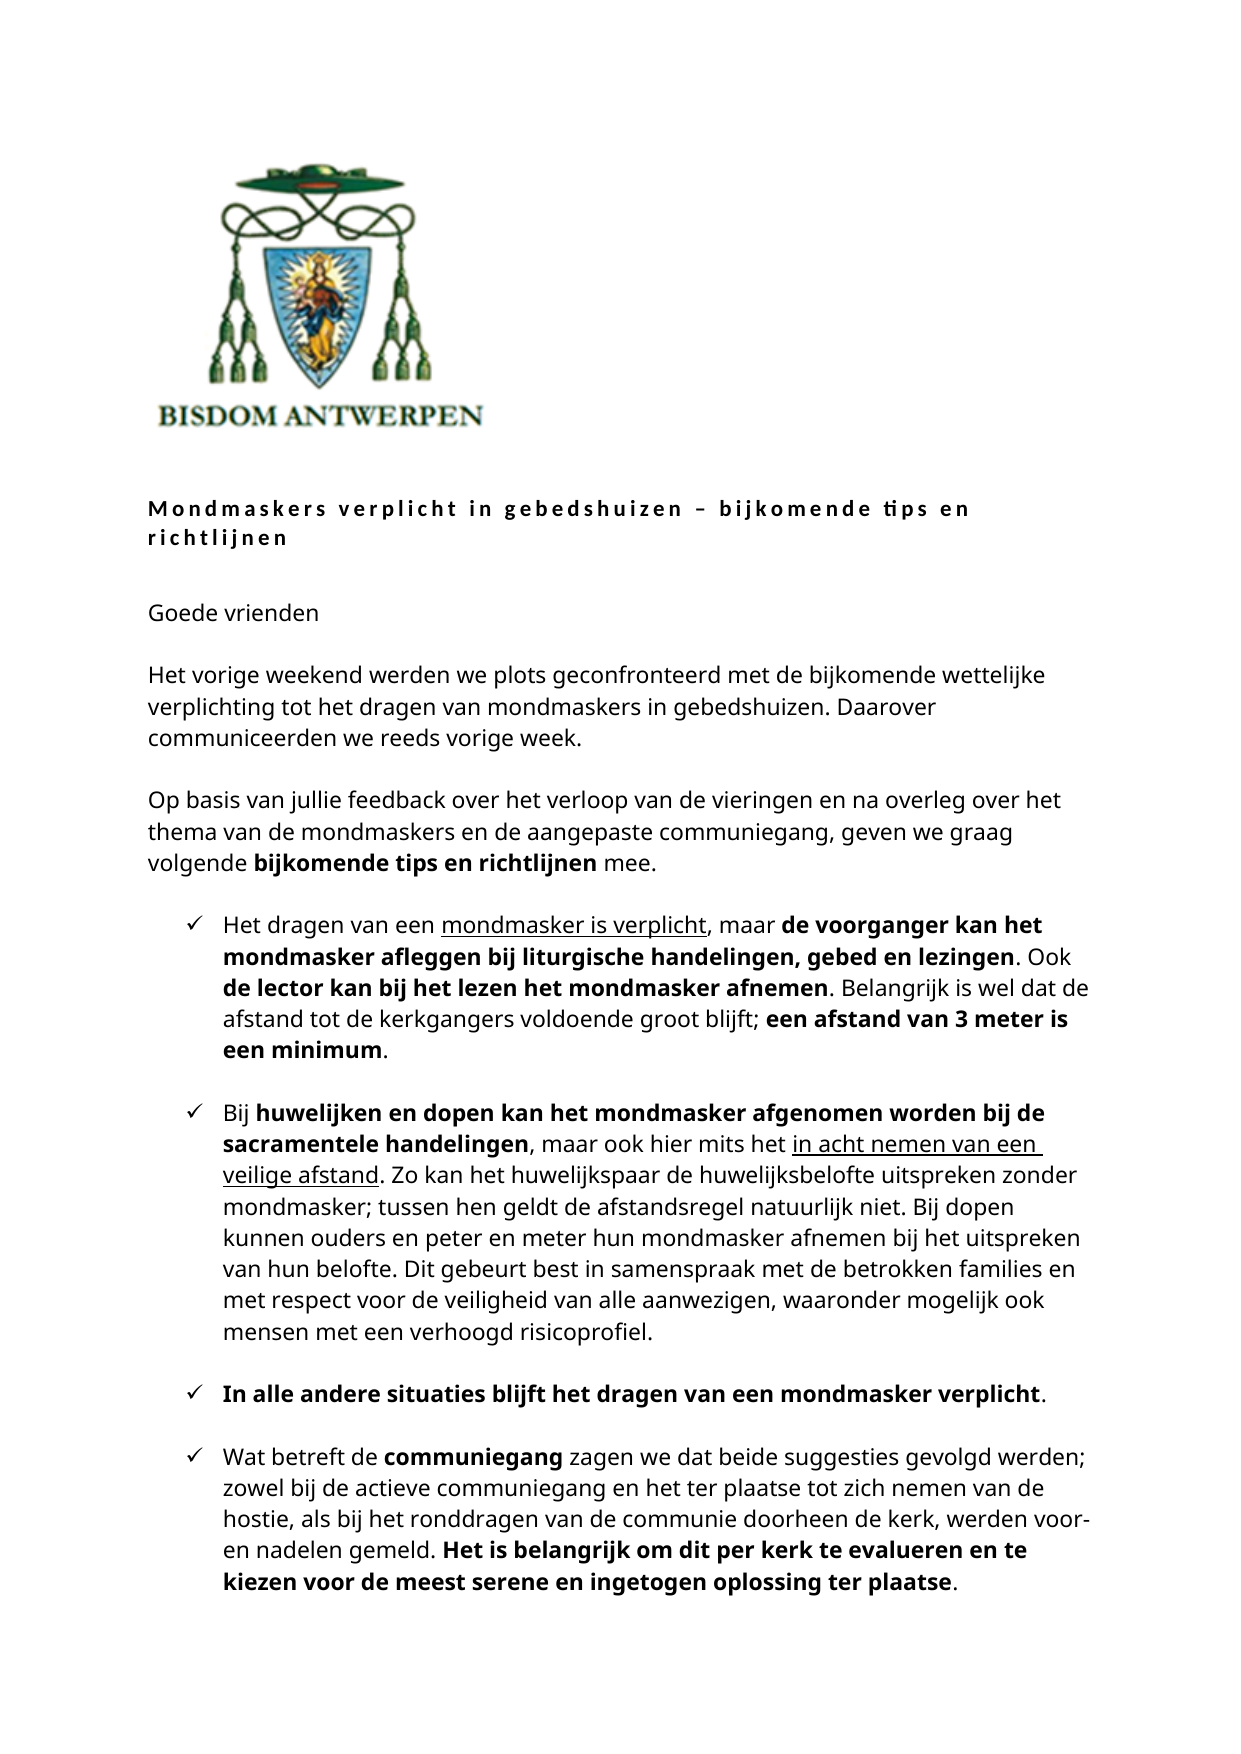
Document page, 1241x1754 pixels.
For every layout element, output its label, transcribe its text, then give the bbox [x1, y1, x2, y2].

text Op basis van jullie feedback over het verloop van de vieringen en na overleg over het thema van de mondmaskers en de aangepaste communiegang, geven we graag volgende bijkomende tips en richtlijnen mee. [148, 784, 1093, 878]
text Goede vrienden [148, 597, 1093, 628]
list In alle andere situaties blijft het dragen van een mondmasker verplicht. [185, 1378, 1093, 1409]
text Het vorige weekend werden we plots geconfronteerd met de bijkomende wettelijke verplichting tot het dragen van mondmaskers in gebedshuizen. Daarover communiceerden we reeds vorige week. [148, 659, 1093, 753]
list Het dragen van een mondmasker is verplicht, maar de voorganger kan het mondmasker afleggen bij liturgische handelingen, gebed en lezingen. Ook de lector kan bij het lezen het mondmasker afnemen. Belangrijk is wel dat de afstand tot de kerkgangers voldoende groot blijft; een afstand van 3 meter is een minimum. [185, 909, 1093, 1065]
list Wat betreft de communiegang zagen we dat beide suggesties gevolgd werden; zowel bij de actieve communiegang en het ter plaatse tot zich nemen van de hostie, als bij het ronddragen van de communie doorheen de kerk, werden voor- en nadelen gemeld. Het is belangrijk om dit per kerk te evalueren en te kiezen voor de meest serene en ingetogen oplossing ter plaatse. [185, 1440, 1093, 1597]
list Bij huwelijken en dopen kan het mondmasker afgenomen worden bij de sacramentele handelingen, maar ook hier mits het in acht nemen van een veilige afstand. Zo kan het huwelijkspaar de huwelijksbelofte uitspreken zonder mondmasker; tussen hen geldt de afstandsregel natuurlijk niet. Bij dopen kunnen ouders en peter en meter hun mondmasker afnemen bij het uitspreken van hun belofte. Dit gebeurt best in samenspraak met de betrokken families en met respect voor de veiligheid van alle aanwezigen, waaronder mogelijk ook mensen met een verhoogd risicoprofiel. [185, 1097, 1093, 1347]
text Mondmaskers verplicht in gebedshuizen – bijkomende tips en richtlijnen [148, 494, 1093, 551]
